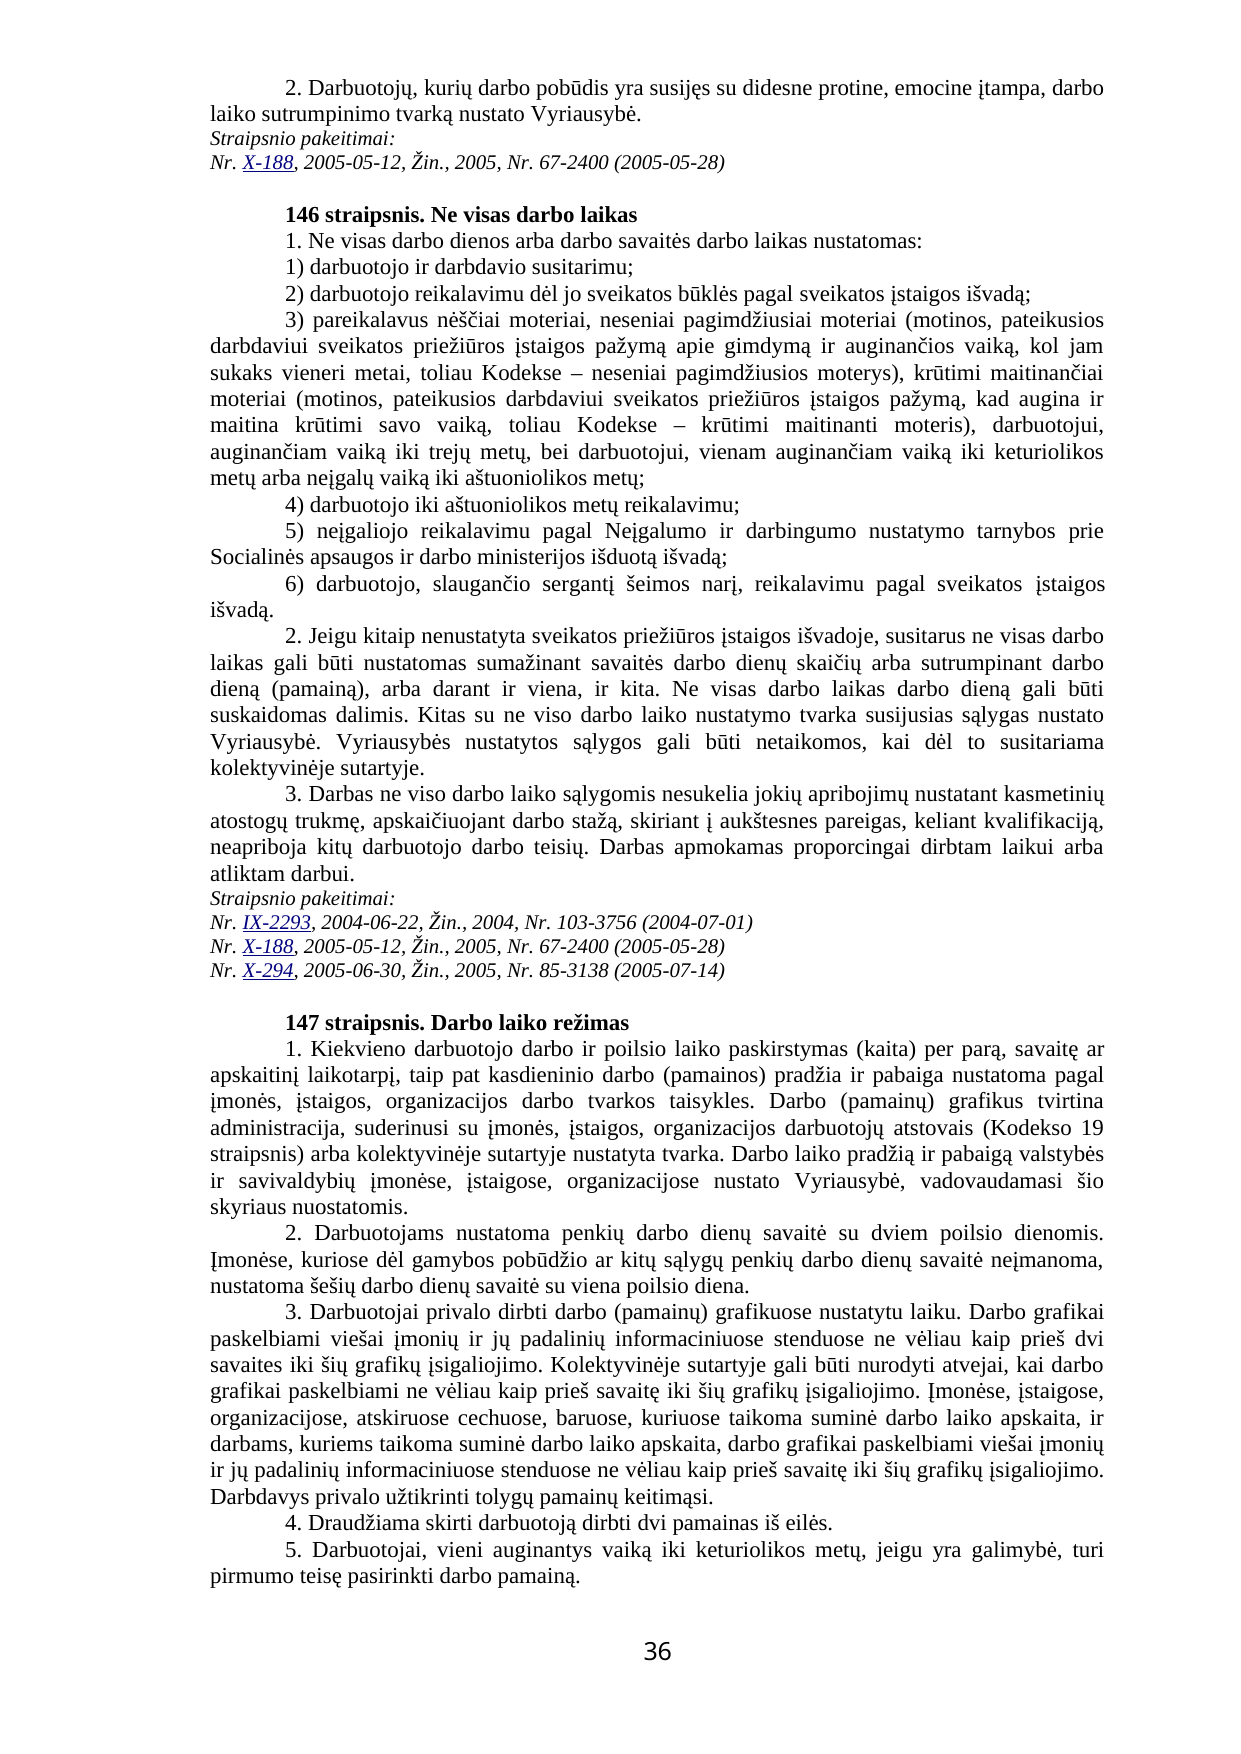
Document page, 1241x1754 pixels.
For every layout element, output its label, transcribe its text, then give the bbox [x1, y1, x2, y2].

text Nr. IX-2293, 2004-06-22, Žin., 2004, Nr. 103-3756 (2004-07-01) [210, 910, 1106, 934]
text 4. Draudžiama skirti darbuotoją dirbti dvi pamainas iš eilės. [210, 1509, 1106, 1536]
text 3) pareikalavus nėščiai moteriai, neseniai pagimdžiusiai moteriai (motinos, pateikusios darbdaviui sveikatos priežiūros įstaigos pažymą apie gimdymą ir auginančios vaiką, kol jam sukaks vieneri metai, toliau Kodekse – neseniai pagimdžiusios moterys), krūtimi maitinančiai moteriai (motinos, pateikusios darbdaviui sveikatos priežiūros įstaigos pažymą, kad augina ir maitina krūtimi savo vaiką, toliau Kodekse – krūtimi maitinanti moteris), darbuotojui, auginančiam vaiką iki trejų metų, bei darbuotojui, vienam auginančiam vaiką iki keturiolikos metų arba neįgalų vaiką iki aštuoniolikos metų; [210, 306, 1106, 491]
text 1. Ne visas darbo dienos arba darbo savaitės darbo laikas nustatomas: [210, 227, 1106, 253]
text 3. Darbuotojai privalo dirbti darbo (pamainų) grafikuose nustatytu laiku. Darbo grafikai paskelbiami viešai įmonių ir jų padalinių informaciniuose stenduose ne vėliau kaip prieš dvi savaites iki šių grafikų įsigaliojimo. Kolektyvinėje sutartyje gali būti nurodyti atvejai, kai darbo grafikai paskelbiami ne vėliau kaip prieš savaitę iki šių grafikų įsigaliojimo. Įmonėse, įstaigose, organizacijose, atskiruose cechuose, baruose, kuriuose taikoma suminė darbo laiko apskaita, ir darbams, kuriems taikoma suminė darbo laiko apskaita, darbo grafikai paskelbiami viešai įmonių ir jų padalinių informaciniuose stenduose ne vėliau kaip prieš savaitę iki šių grafikų įsigaliojimo. Darbdavys privalo užtikrinti tolygų pamainų keitimąsi. [210, 1298, 1106, 1509]
text 147 straipsnis. Darbo laiko režimas [210, 1008, 1106, 1035]
text 1. Kiekvieno darbuotojo darbo ir poilsio laiko paskirstymas (kaita) per parą, savaitę ar apskaitinį laikotarpį, taip pat kasdieninio darbo (pamainos) pradžia ir pabaiga nustatoma pagal įmonės, įstaigos, organizacijos darbo tvarkos taisykles. Darbo (pamainų) grafikus tvirtina administracija, suderinusi su įmonės, įstaigos, organizacijos darbuotojų atstovais (Kodekso 19 straipsnis) arba kolektyvinėje sutartyje nustatyta tvarka. Darbo laiko pradžią ir pabaigą valstybės ir savivaldybių įmonėse, įstaigose, organizacijose nustato Vyriausybė, vadovaudamasi šio skyriaus nuostatomis. [210, 1035, 1106, 1219]
text 4) darbuotojo iki aštuoniolikos metų reikalavimu; [210, 491, 1106, 517]
text Straipsnio pakeitimai: [210, 126, 1106, 150]
text 146 straipsnis. Ne visas darbo laikas [210, 201, 1106, 227]
text 6) darbuotojo, slaugančio sergantį šeimos narį, reikalavimu pagal sveikatos įstaigos išvadą. [210, 570, 1106, 622]
text 5. Darbuotojai, vieni auginantys vaiką iki keturiolikos metų, jeigu yra galimybė, turi pirmumo teisę pasirinkti darbo pamainą. [210, 1536, 1106, 1588]
text Nr. X-188, 2005-05-12, Žin., 2005, Nr. 67-2400 (2005-05-28) [210, 934, 1106, 958]
text Nr. X-188, 2005-05-12, Žin., 2005, Nr. 67-2400 (2005-05-28) [210, 150, 1106, 174]
text 1) darbuotojo ir darbdavio susitarimu; [210, 253, 1106, 280]
text 2. Darbuotojams nustatoma penkių darbo dienų savaitė su dviem poilsio dienomis. Įmonėse, kuriose dėl gamybos pobūdžio ar kitų sąlygų penkių darbo dienų savaitė neįmanoma, nustatoma šešių darbo dienų savaitė su viena poilsio diena. [210, 1219, 1106, 1298]
text 3. Darbas ne viso darbo laiko sąlygomis nesukelia jokių apribojimų nustatant kasmetinių atostogų trukmę, apskaičiuojant darbo stažą, skiriant į aukštesnes pareigas, keliant kvalifikaciją, neapriboja kitų darbuotojo darbo teisių. Darbas apmokamas proporcingai dirbtam laikui arba atliktam darbui. [210, 781, 1106, 886]
text 2) darbuotojo reikalavimu dėl jo sveikatos būklės pagal sveikatos įstaigos išvadą; [210, 280, 1106, 306]
text Straipsnio pakeitimai: [210, 886, 1106, 910]
text 5) neįgaliojo reikalavimu pagal Neįgalumo ir darbingumo nustatymo tarnybos prie Socialinės apsaugos ir darbo ministerijos išduotą išvadą; [210, 517, 1106, 570]
text 2. Jeigu kitaip nenustatyta sveikatos priežiūros įstaigos išvadoje, susitarus ne visas darbo laikas gali būti nustatomas sumažinant savaitės darbo dienų skaičių arba sutrumpinant darbo dieną (pamainą), arba darant ir viena, ir kita. Ne visas darbo laikas darbo dieną gali būti suskaidomas dalimis. Kitas su ne viso darbo laiko nustatymo tvarka susijusias sąlygas nustato Vyriausybė. Vyriausybės nustatytos sąlygos gali būti netaikomos, kai dėl to susitariama kolektyvinėje sutartyje. [210, 622, 1106, 781]
text 2. Darbuotojų, kurių darbo pobūdis yra susijęs su didesne protine, emocine įtampa, darbo laiko sutrumpinimo tvarką nustato Vyriausybė. [210, 73, 1106, 126]
text Nr. X-294, 2005-06-30, Žin., 2005, Nr. 85-3138 (2005-07-14) [210, 958, 1106, 982]
